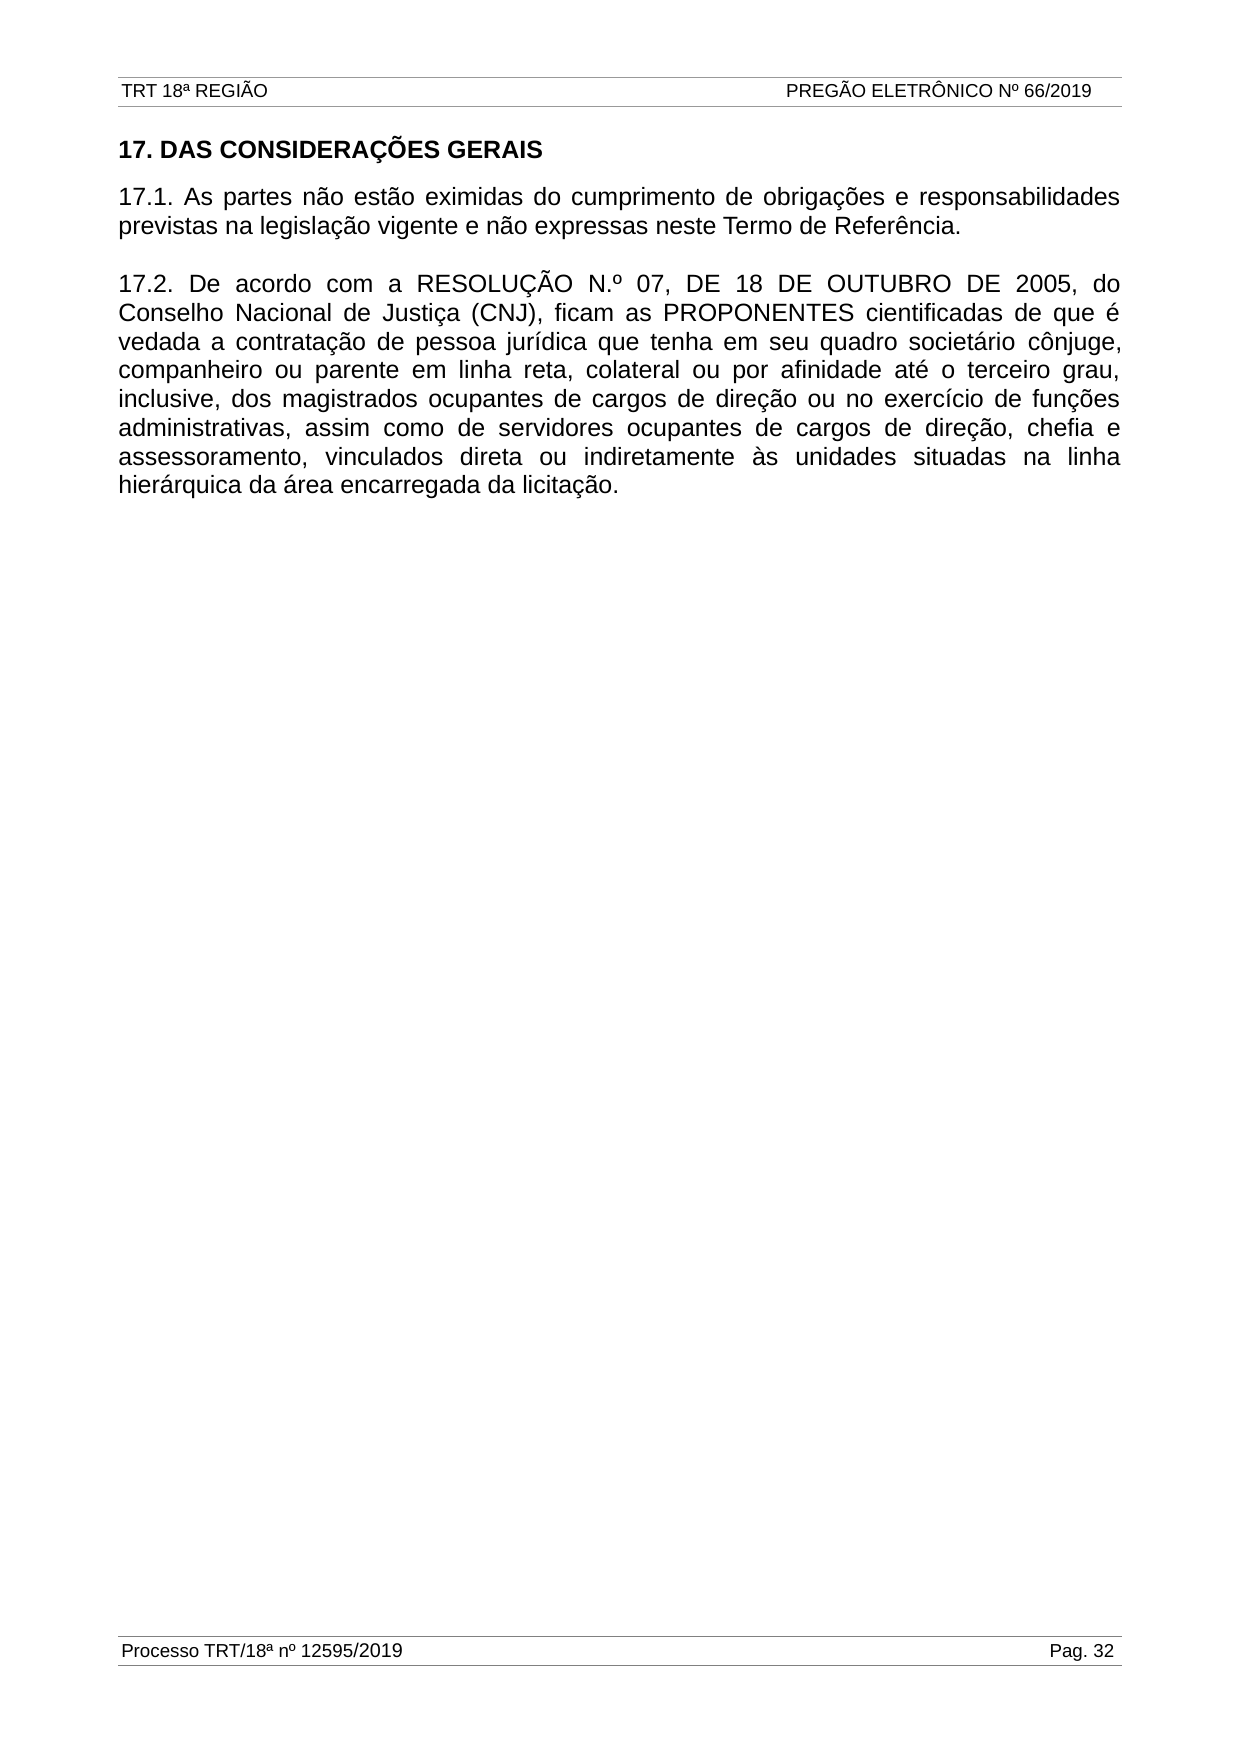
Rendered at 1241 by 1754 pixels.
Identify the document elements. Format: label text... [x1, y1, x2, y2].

text 17.2. De acordo com a RESOLUÇÃO N.º 07, DE 18 DE OUTUBRO DE 2005, do Conselho Nacional de Justiça (CNJ), ficam as PROPONENTES cientificadas de que é vedada a contratação de pessoa jurídica que tenha em seu quadro societário cônjuge, companheiro ou parente em linha reta, colateral ou por afinidade até o terceiro grau, inclusive, dos magistrados ocupantes de cargos de direção ou no exercício de funções administrativas, assim como de servidores ocupantes de cargos de direção, chefia e assessoramento, vinculados direta ou indiretamente às unidades situadas na linha hierárquica da área encarregada da licitação. [118, 269, 1122, 499]
text 17.1. As partes não estão eximidas do cumprimento de obrigações e responsabilidades previstas na legislação vigente e não expressas neste Termo de Referência. [118, 182, 1122, 239]
text 17. DAS CONSIDERAÇÕES GERAIS [118, 136, 1122, 164]
